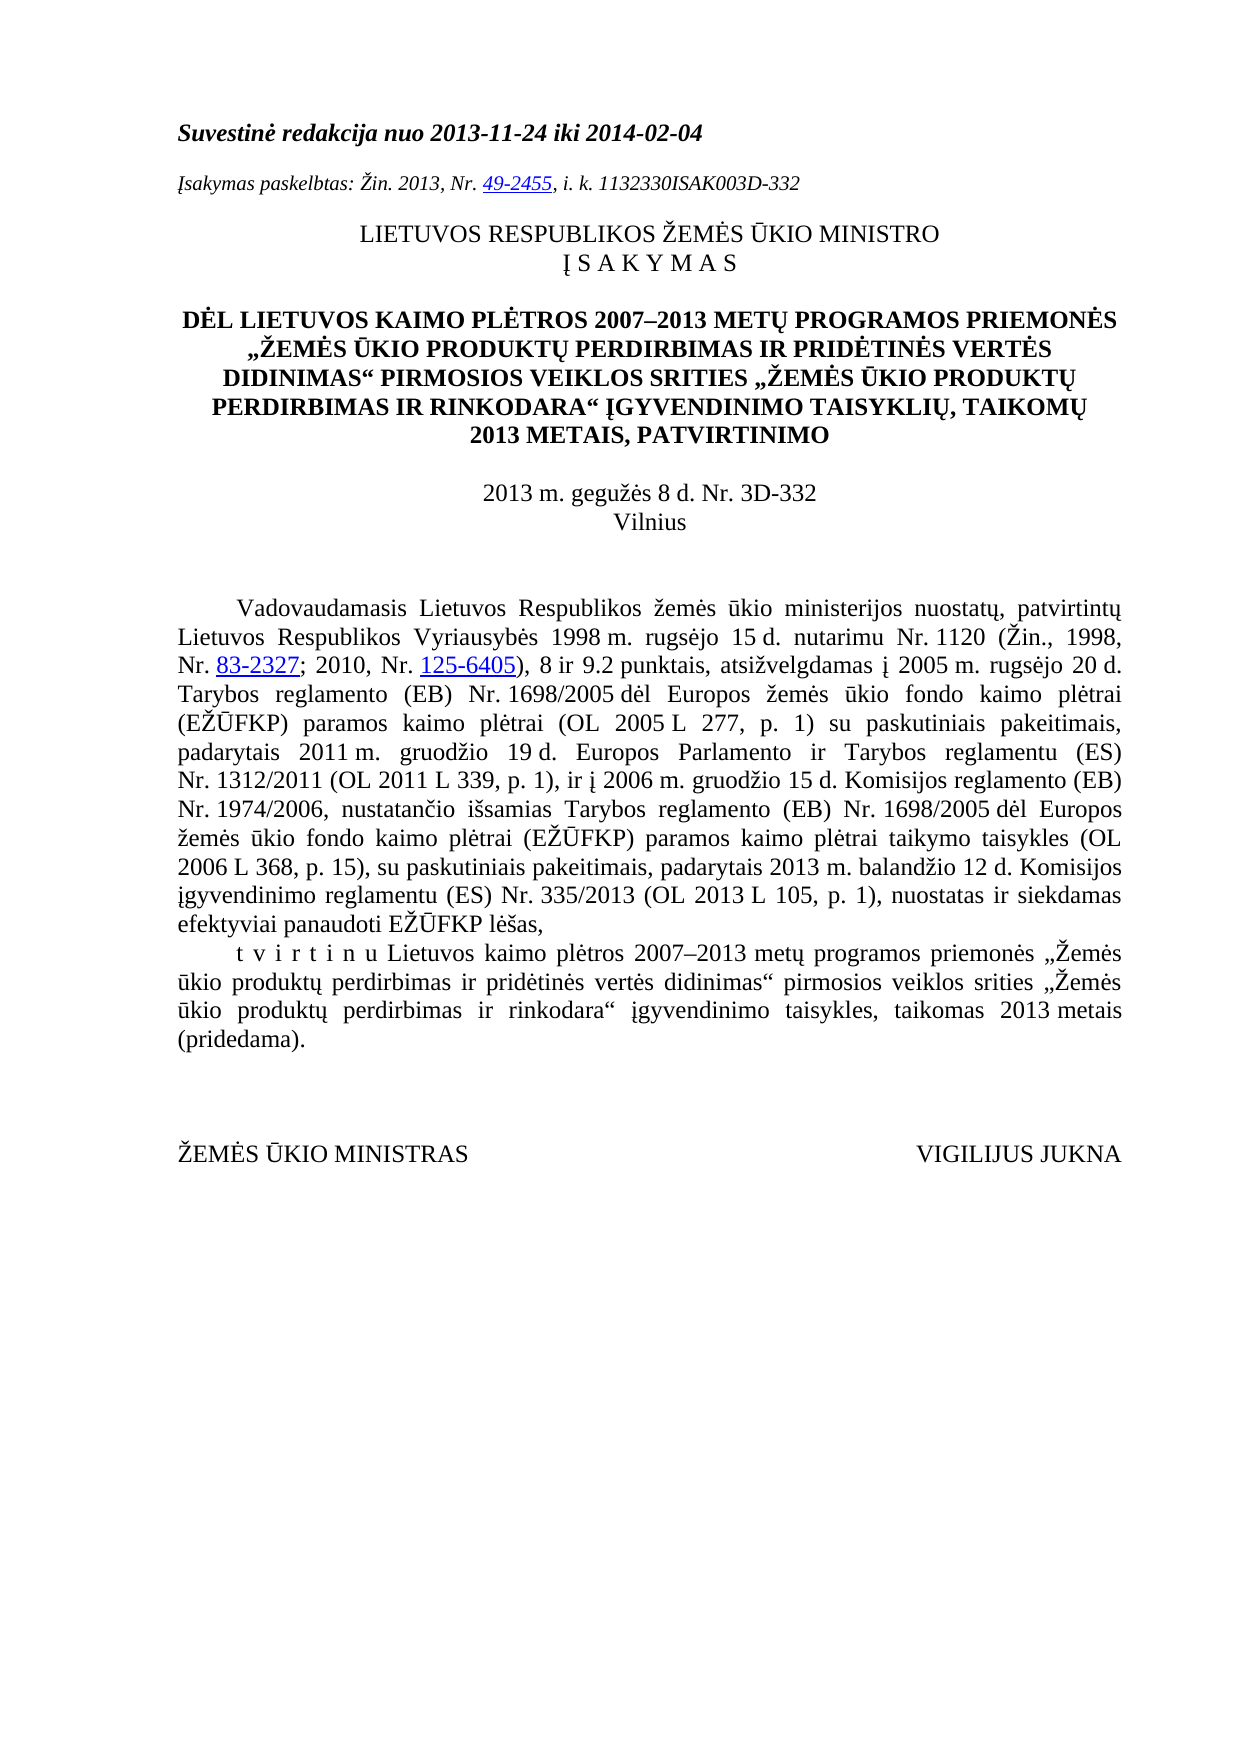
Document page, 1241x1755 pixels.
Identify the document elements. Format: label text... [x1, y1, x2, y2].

text Vadovaudamasis Lietuvos Respublikos žemės ūkio ministerijos nuostatų, patvirtintų Lietuvos Respublikos Vyriausybės 1998 m. rugsėjo 15 d. nutarimu Nr. 1120 (Žin., 1998, Nr. 83-2327; 2010, Nr. 125-6405), 8 ir 9.2 punktais, atsižvelgdamas į 2005 m. rugsėjo 20 d. Tarybos reglamento (EB) Nr. 1698/2005 dėl Europos žemės ūkio fondo kaimo plėtrai (EŽŪFKP) paramos kaimo plėtrai (OL 2005 L 277, p. 1) su paskutiniais pakeitimais, padarytais 2011 m. gruodžio 19 d. Europos Parlamento ir Tarybos reglamentu (ES) Nr. 1312/2011 (OL 2011 L 339, p. 1), ir į 2006 m. gruodžio 15 d. Komisijos reglamento (EB) Nr. 1974/2006, nustatančio išsamias Tarybos reglamento (EB) Nr. 1698/2005 dėl Europos žemės ūkio fondo kaimo plėtrai (EŽŪFKP) paramos kaimo plėtrai taikymo taisykles (OL 2006 L 368, p. 15), su paskutiniais pakeitimais, padarytais 2013 m. balandžio 12 d. Komisijos įgyvendinimo reglamentu (ES) Nr. 335/2013 (OL 2013 L 105, p. 1), nuostatas ir siekdamas efektyviai panaudoti EŽŪFKP lėšas, [177, 593, 1122, 938]
text DĖL LIETUVOS KAIMO PLĖTROS 2007–2013 METŲ PROGRAMOS PRIEMONĖS „ŽEMĖS ŪKIO PRODUKTŲ PERDIRBIMAS IR PRIDĖTINĖS VERTĖS DIDINIMAS“ PIRMOSIOS VEIKLOS SRITIES „ŽEMĖS ŪKIO PRODUKTŲ PERDIRBIMAS IR RINKODARA“ ĮGYVENDINIMO TAISYKLIŲ, TAIKOMŲ 2013 METAIS, PATVIRTINIMO [177, 305, 1122, 449]
text Žemės ūkio ministras Vigilijus Jukna [177, 1139, 1122, 1168]
text Į S A K Y M A S [177, 248, 1122, 277]
text Suvestinė redakcija nuo 2013-11-24 iki 2014-02-04 [177, 118, 1122, 147]
text Įsakymas paskelbtas: Žin. 2013, Nr. 49-2455, i. k. 1132330ISAK003D-332 [177, 171, 1122, 195]
text Vilnius [177, 507, 1122, 535]
text LIETUVOS RESPUBLIKOS ŽEMĖS ŪKIO MINISTRO [177, 219, 1122, 248]
text t v i r t i n u Lietuvos kaimo plėtros 2007–2013 metų programos priemonės „Žemės ūkio produktų perdirbimas ir pridėtinės vertės didinimas“ pirmosios veiklos srities „Žemės ūkio produktų perdirbimas ir rinkodara“ įgyvendinimo taisykles, taikomas 2013 metais (pridedama). [177, 938, 1122, 1053]
text 2013 m. gegužės 8 d. Nr. 3D-332 [177, 478, 1122, 507]
